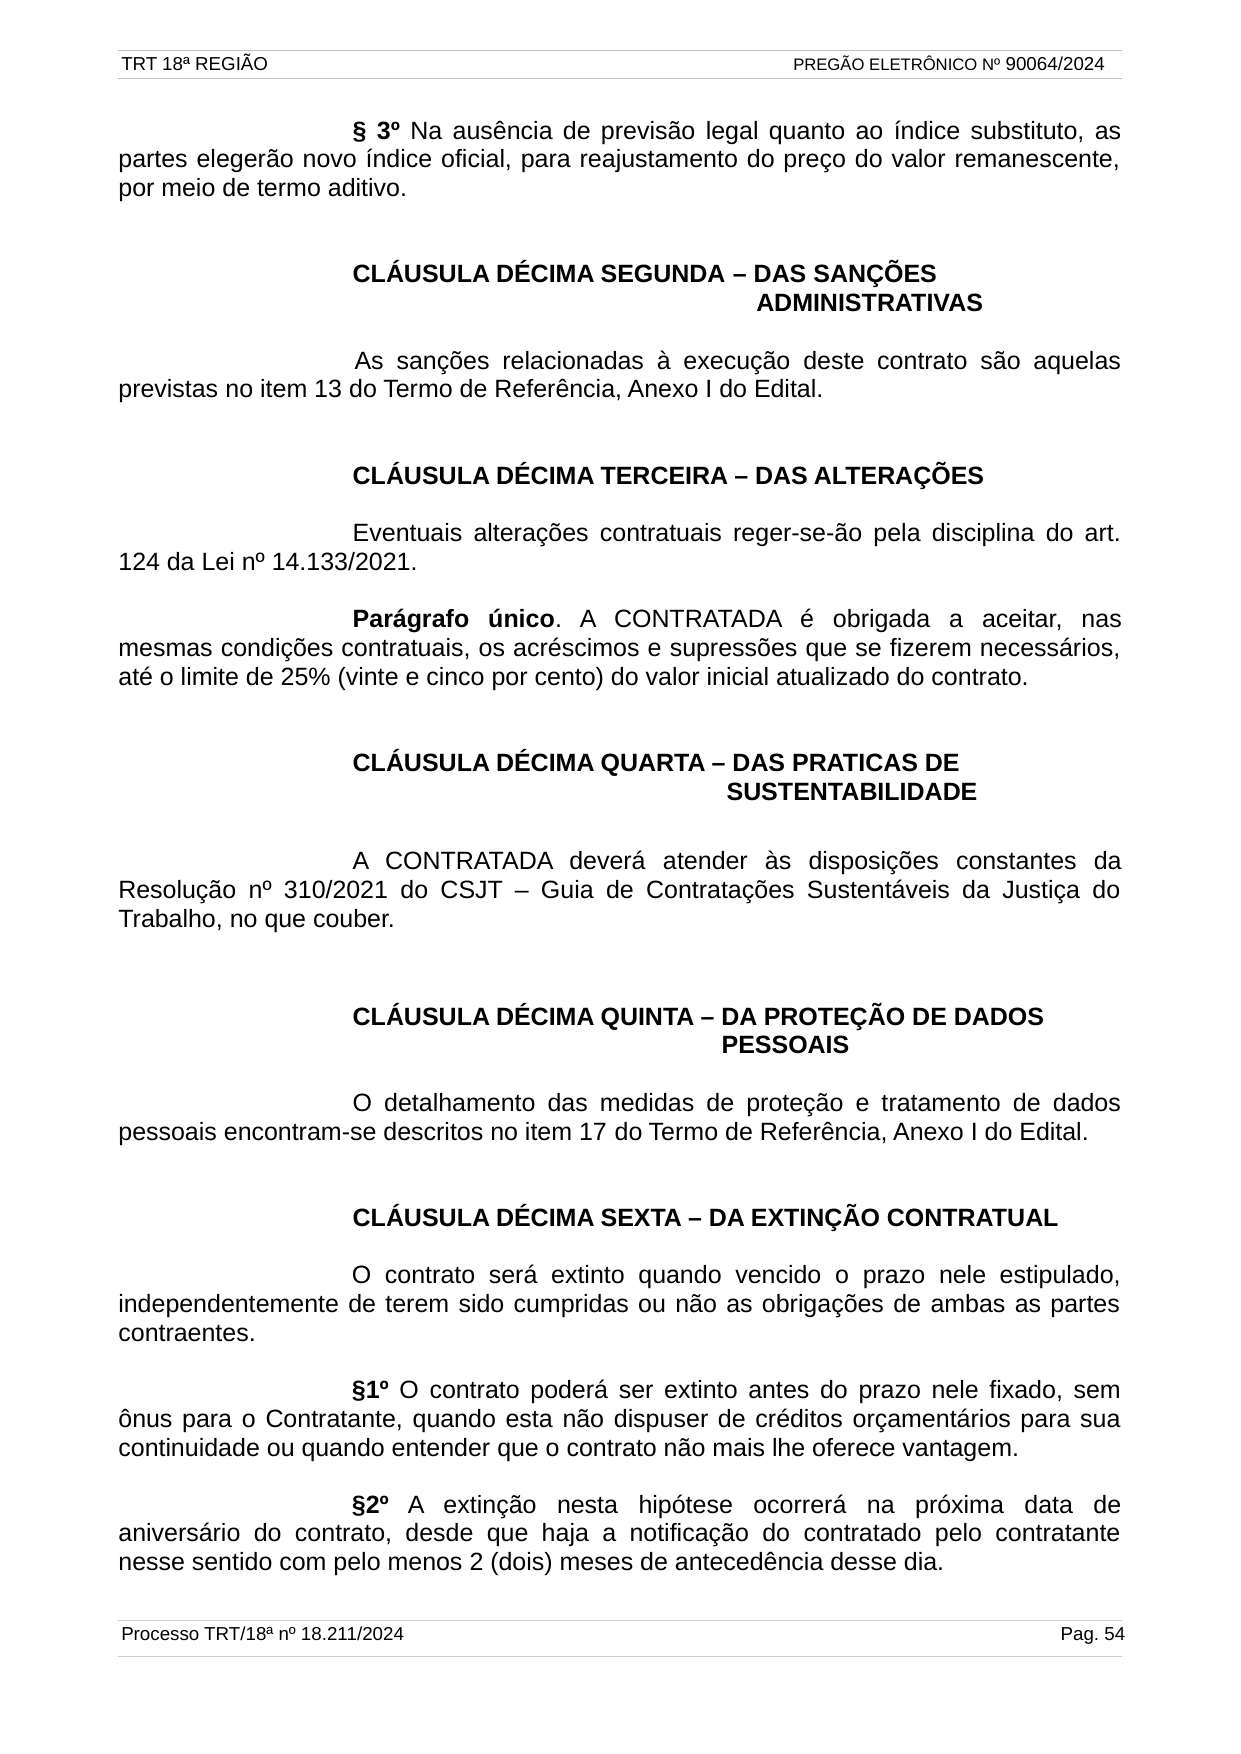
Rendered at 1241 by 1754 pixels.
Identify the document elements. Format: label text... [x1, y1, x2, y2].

text §1º O contrato poderá ser extinto antes do prazo nele fixado, sem ônus para o Contratante, quando esta não dispuser de créditos orçamentários para sua continuidade ou quando entender que o contrato não mais lhe oferece vantagem. [118, 1375, 1122, 1461]
text §2º A extinção nesta hipótese ocorrerá na próxima data de aniversário do contrato, desde que haja a notificação do contratado pelo contratante nesse sentido com pelo menos 2 (dois) meses de antecedência desse dia. [118, 1489, 1122, 1576]
text ADMINISTRATIVAS [118, 288, 1122, 317]
text Parágrafo único. A CONTRATADA é obrigada a aceitar, nas mesmas condições contratuais, os acréscimos e supressões que se fizerem necessários, até o limite de 25% (vinte e cinco por cento) do valor inicial atualizado do contrato. [118, 604, 1122, 691]
text CLÁUSULA DÉCIMA SEXTA – DA EXTINÇÃO CONTRATUAL [118, 1203, 1122, 1232]
text As sanções relacionadas à execução deste contrato são aquelas previstas no item 13 do Termo de Referência, Anexo I do Edital. [118, 346, 1122, 403]
text CLÁUSULA DÉCIMA QUINTA – DA PROTEÇÃO DE DADOS [118, 1002, 1122, 1030]
text Eventuais alterações contratuais reger-se-ão pela disciplina do art. 124 da Lei nº 14.133/2021. [118, 518, 1122, 576]
text § 3º Na ausência de previsão legal quanto ao índice substituto, as partes elegerão novo índice oficial, para reajustamento do preço do valor remanescente, por meio de termo aditivo. [118, 116, 1122, 202]
text CLÁUSULA DÉCIMA TERCEIRA – DAS ALTERAÇÕES [118, 461, 1122, 489]
text CLÁUSULA DÉCIMA QUARTA – DAS PRATICAS DE [118, 748, 1122, 777]
text O detalhamento das medidas de proteção e tratamento de dados pessoais encontram-se descritos no item 17 do Termo de Referência, Anexo I do Edital. [118, 1088, 1122, 1145]
text SUSTENTABILIDADE [118, 777, 1122, 806]
text PESSOAIS [118, 1030, 1122, 1059]
text CLÁUSULA DÉCIMA SEGUNDA – DAS SANÇÕES [118, 259, 1122, 288]
text O contrato será extinto quando vencido o prazo nele estipulado, independentemente de terem sido cumpridas ou não as obrigações de ambas as partes contraentes. [118, 1260, 1122, 1347]
text A CONTRATADA deverá atender às disposições constantes da Resolução nº 310/2021 do CSJT – Guia de Contratações Sustentáveis da Justiça do Trabalho, no que couber. [118, 846, 1122, 932]
